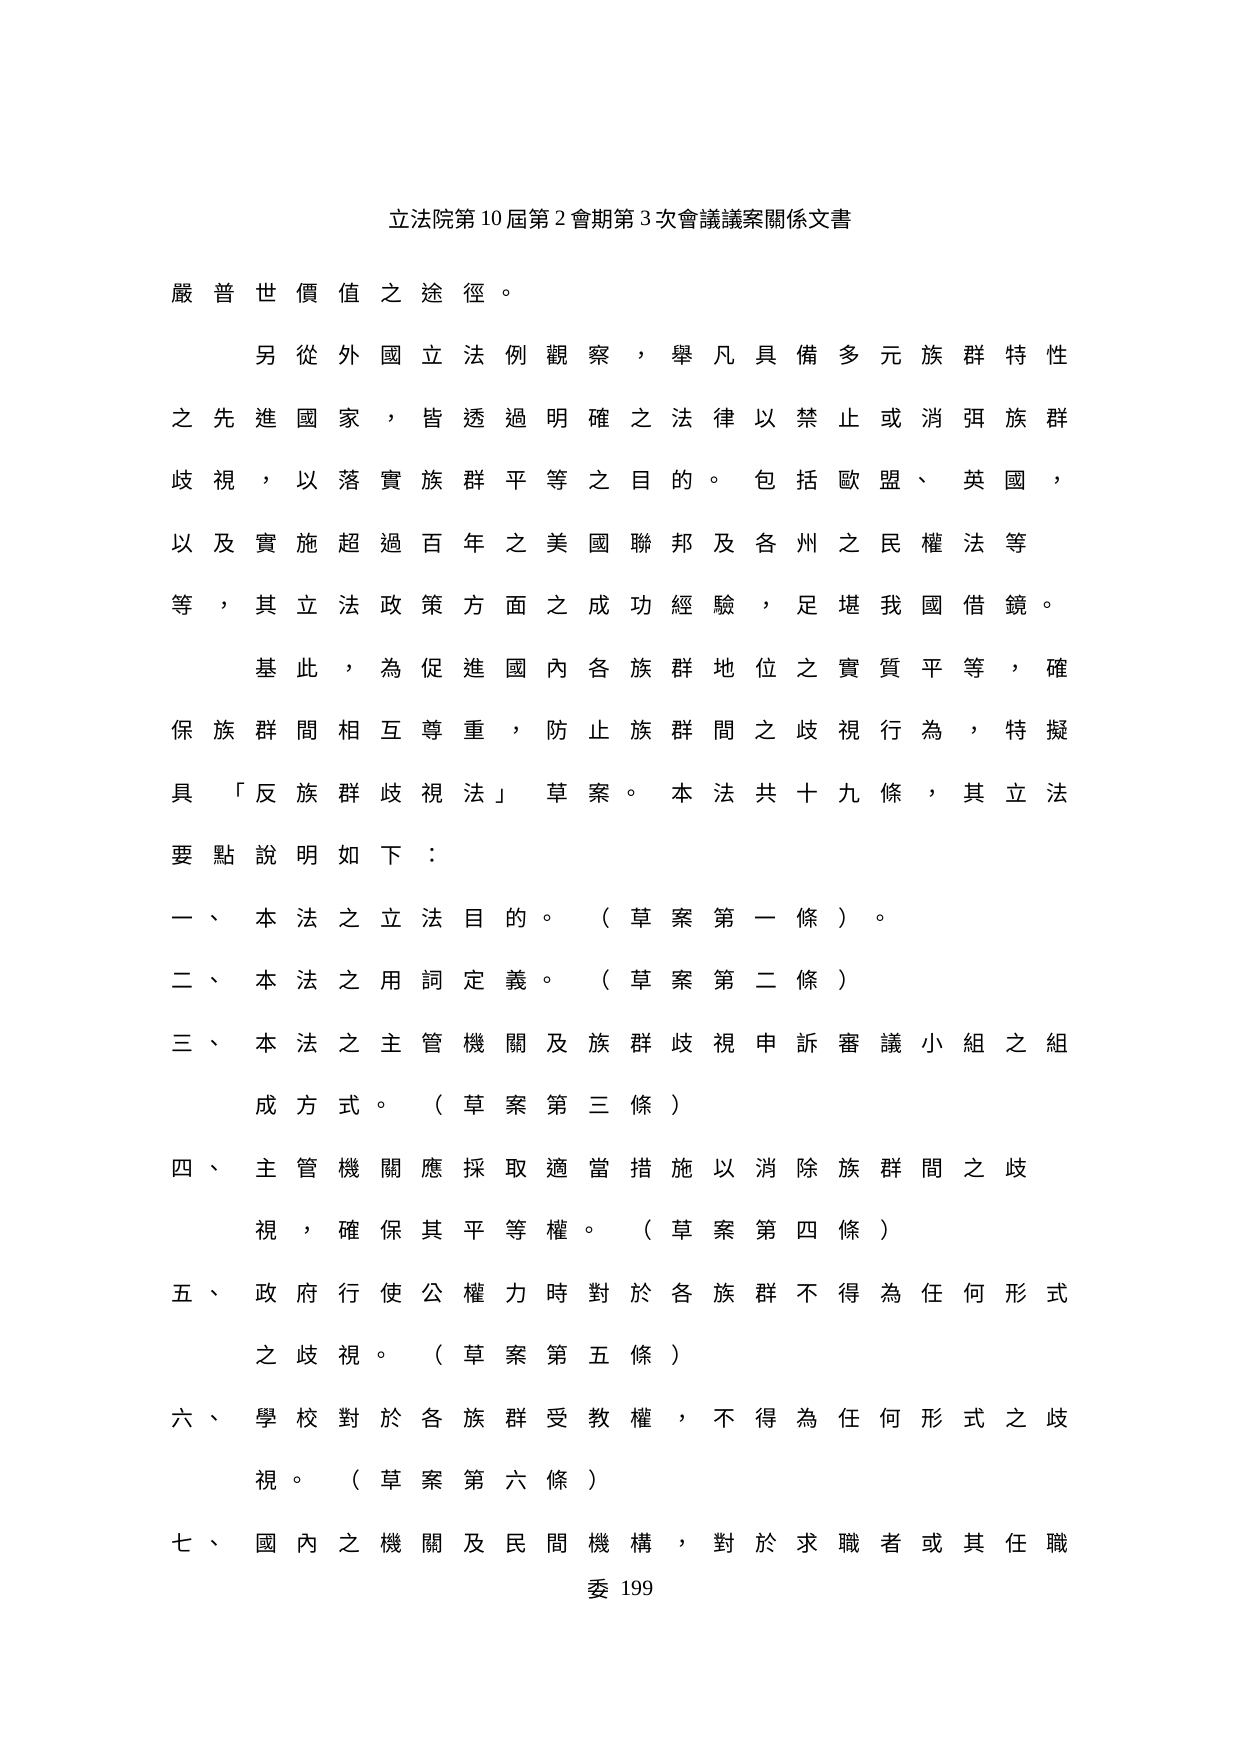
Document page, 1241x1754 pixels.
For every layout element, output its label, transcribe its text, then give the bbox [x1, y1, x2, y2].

text 四、主管機關應採取適當措施以消除族群間之歧視，確保其平等權。（草案第四條） [162, 1125, 1078, 1250]
text 三、本法之主管機關及族群歧視申訴審議小組之組成方式。（草案第三條） [162, 1000, 1078, 1125]
text 五、政府行使公權力時對於各族群不得為任何形式之歧視。（草案第五條） [162, 1250, 1078, 1375]
text 另從外國立法例觀察，舉凡具備多元族群特性之先進國家，皆透過明確之法律以禁止或消弭族群歧視，以落實族群平等之目的。包括歐盟、英國，以及實施超過百年之美國聯邦及各州之民權法等等，其立法政策方面之成功經驗，足堪我國借鏡。 [162, 313, 1078, 625]
text 基此，為促進國內各族群地位之實質平等，確保族群間相互尊重，防止族群間之歧視行為，特擬具「反族群歧視法」草案。本法共十九條，其立法要點說明如下： [162, 625, 1078, 875]
text 七、國內之機關及民間機構，對於求職者或其任職 [162, 1500, 1078, 1563]
text 一、本法之立法目的。（草案第一條）。 [162, 875, 1078, 938]
text 嚴普世價值之途徑。 [162, 250, 1078, 313]
text 二、本法之用詞定義。（草案第二條） [162, 938, 1078, 1000]
text 六、學校對於各族群受教權，不得為任何形式之歧視。（草案第六條） [162, 1375, 1078, 1500]
